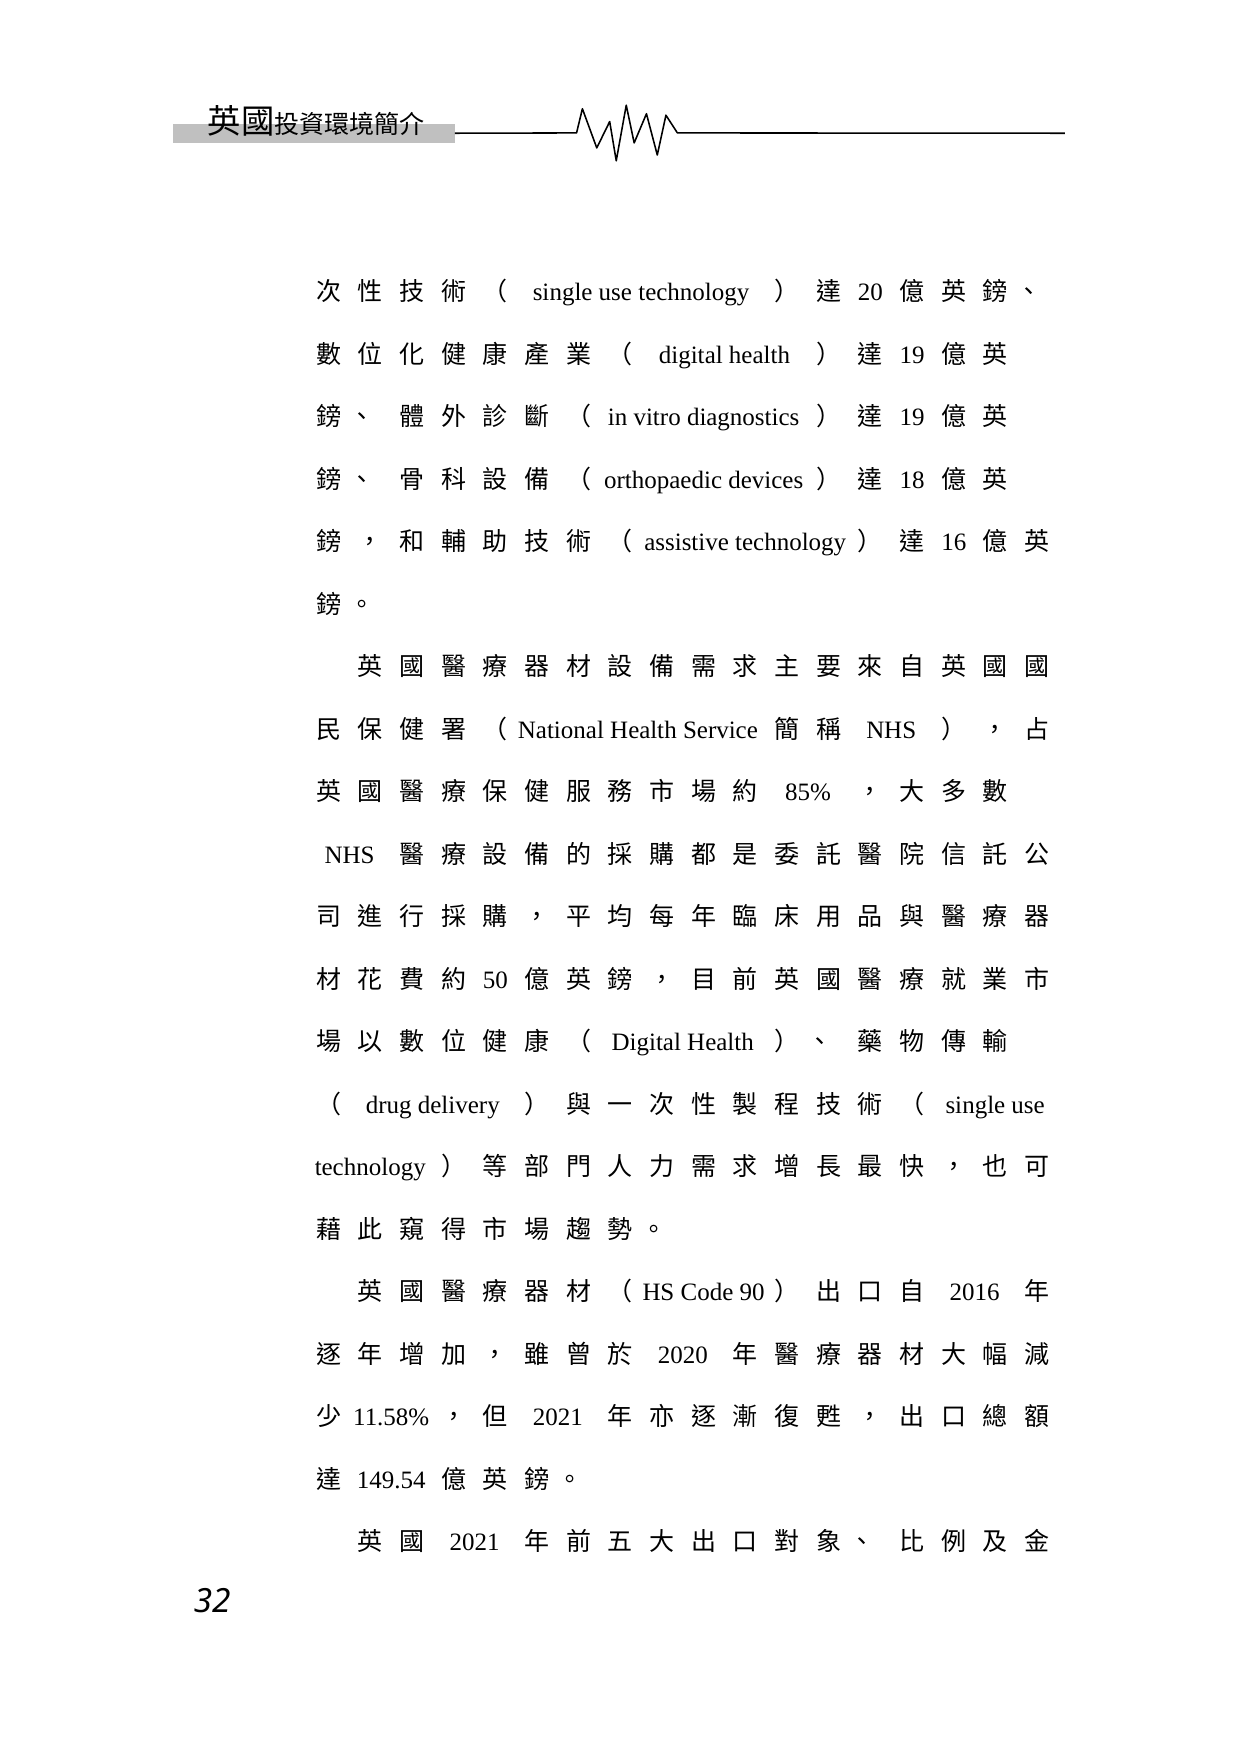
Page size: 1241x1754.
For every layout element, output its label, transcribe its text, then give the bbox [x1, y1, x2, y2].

text 次性技術（single use technology）達20億英鎊、數位化健康產業（digital health）達19億英鎊、體外診斷（in vitro diagnostics）達19億英鎊、骨科設備（orthopaedic devices）達18億英鎊，和輔助技術（assistive technology）達16億英鎊。 [281, 250, 1058, 625]
text 英國醫療器材（HS Code 90）出口自2016年逐年增加，雖曾於2020年醫療器材大幅減少11.58%，但2021年亦逐漸復甦，出口總額達149.54億英鎊。 [281, 1250, 1058, 1500]
text 英國醫療器材設備需求主要來自英國國民保健署（National Health Service 簡稱NHS），占英國醫療保健服務市場約85%，大多數NHS醫療設備的採購都是委託醫院信託公司進行採購，平均每年臨床用品與醫療器材花費約50億英鎊，目前英國醫療就業市場以數位健康（Digital Health）、藥物傳輸（drug delivery）與一次性製程技術（single use technology）等部門人力需求增長最快，也可藉此窺得市場趨勢。 [281, 625, 1058, 1250]
text 英國2021年前五大出口對象、比例及金 [281, 1500, 1058, 1563]
